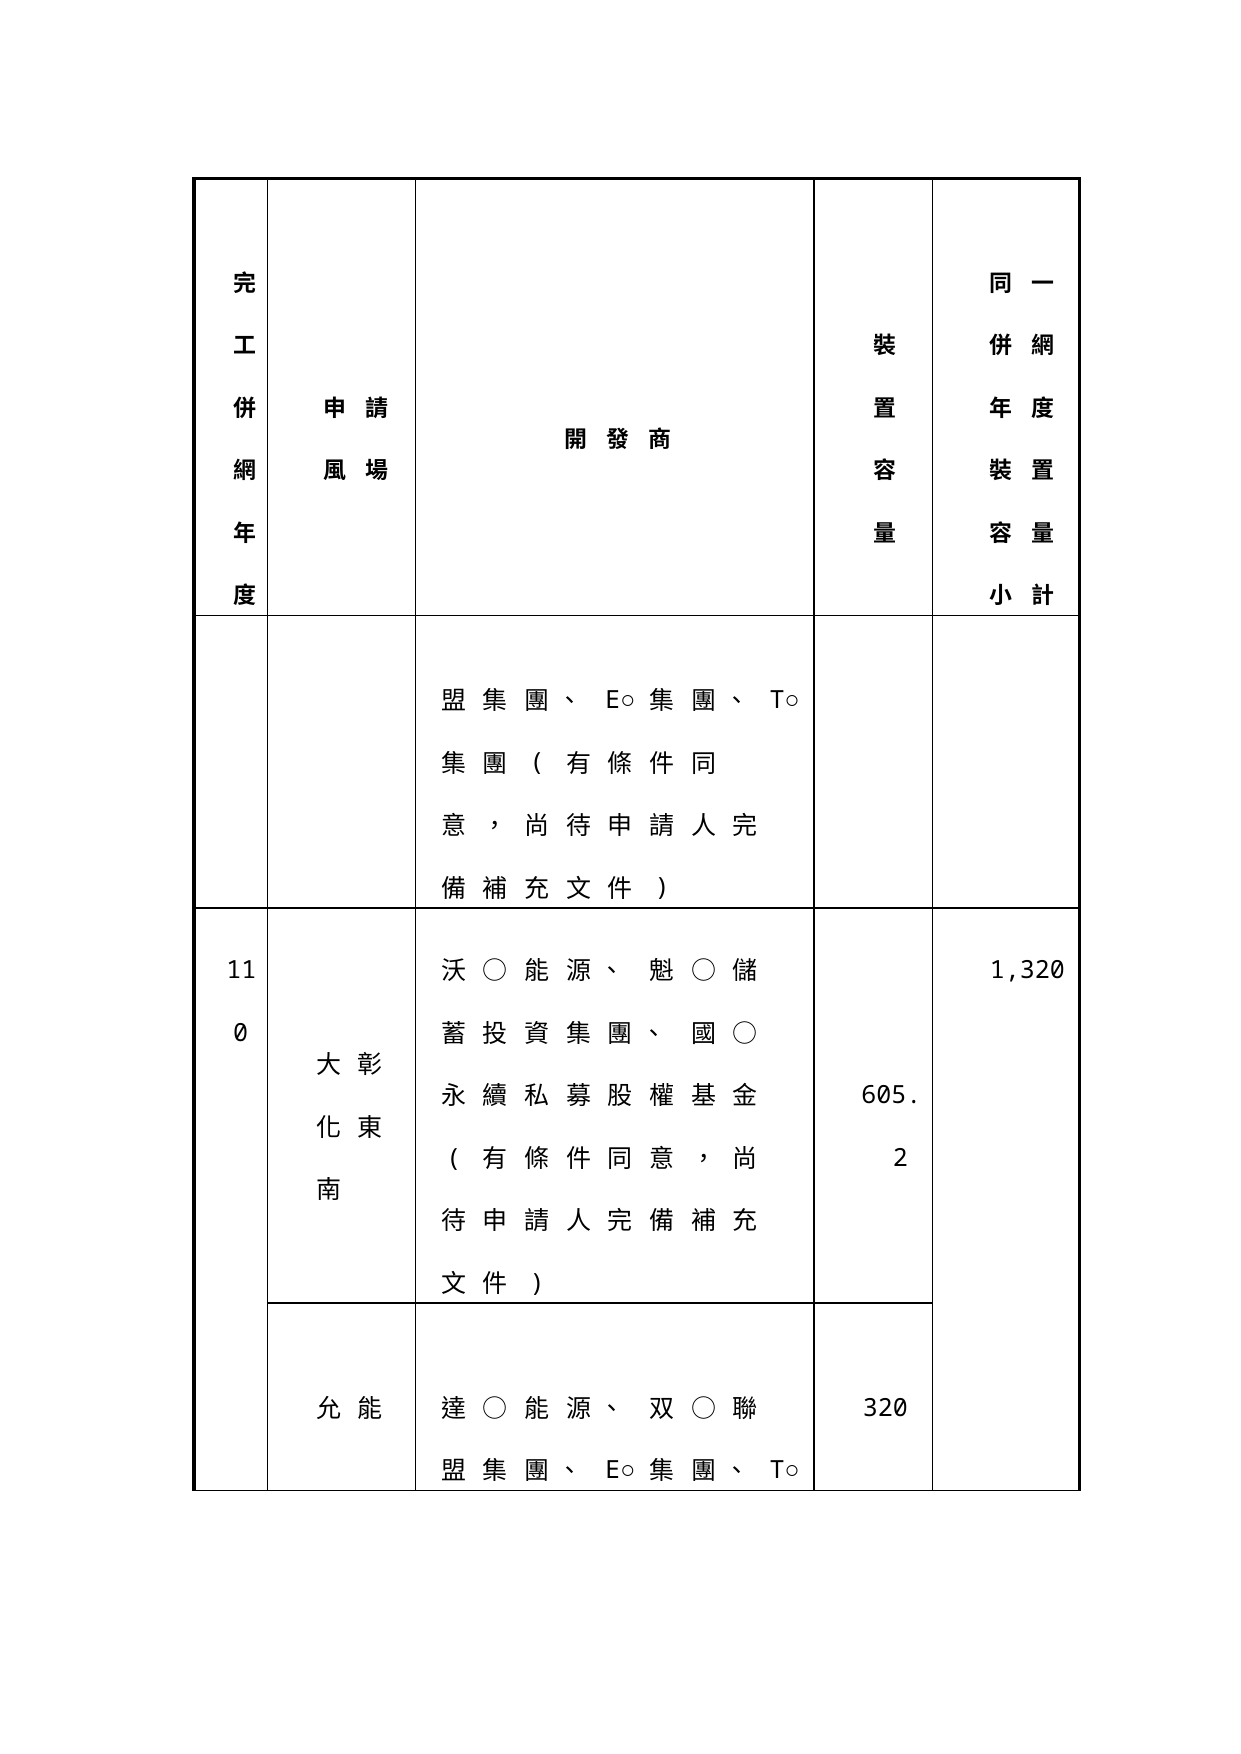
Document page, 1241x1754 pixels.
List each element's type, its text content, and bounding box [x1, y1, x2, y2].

table_header 同一併網年度裝置容量小計 [933, 180, 1078, 615]
table_cell 大彰化東南 [268, 909, 415, 1302]
table_cell 允能 [268, 1304, 415, 1490]
table_cell 達○能源、双○聯盟集團、E○集團、T○ [416, 1304, 813, 1490]
table_header 申請風場 [268, 180, 415, 615]
table_cell 沃○能源、魁○儲蓄投資集團、國○永續私募股權基金(有條件同意，尚待申請人完備補充文件) [416, 909, 813, 1302]
table_cell 110 [196, 909, 267, 1490]
table_cell 605.2 [815, 909, 932, 1302]
table_header 開發商 [416, 180, 813, 615]
table_header 裝置容量 [815, 180, 932, 615]
table_header 完工併網年度 [196, 180, 267, 615]
table_cell [268, 616, 415, 907]
table_cell [815, 616, 932, 907]
table_cell 盟集團、E○集團、T○集團(有條件同意，尚待申請人完備補充文件) [416, 616, 813, 907]
table_cell 320 [815, 1304, 932, 1490]
table_cell 1,320 [933, 909, 1078, 1490]
table_cell [933, 616, 1078, 907]
table_cell [196, 616, 267, 907]
